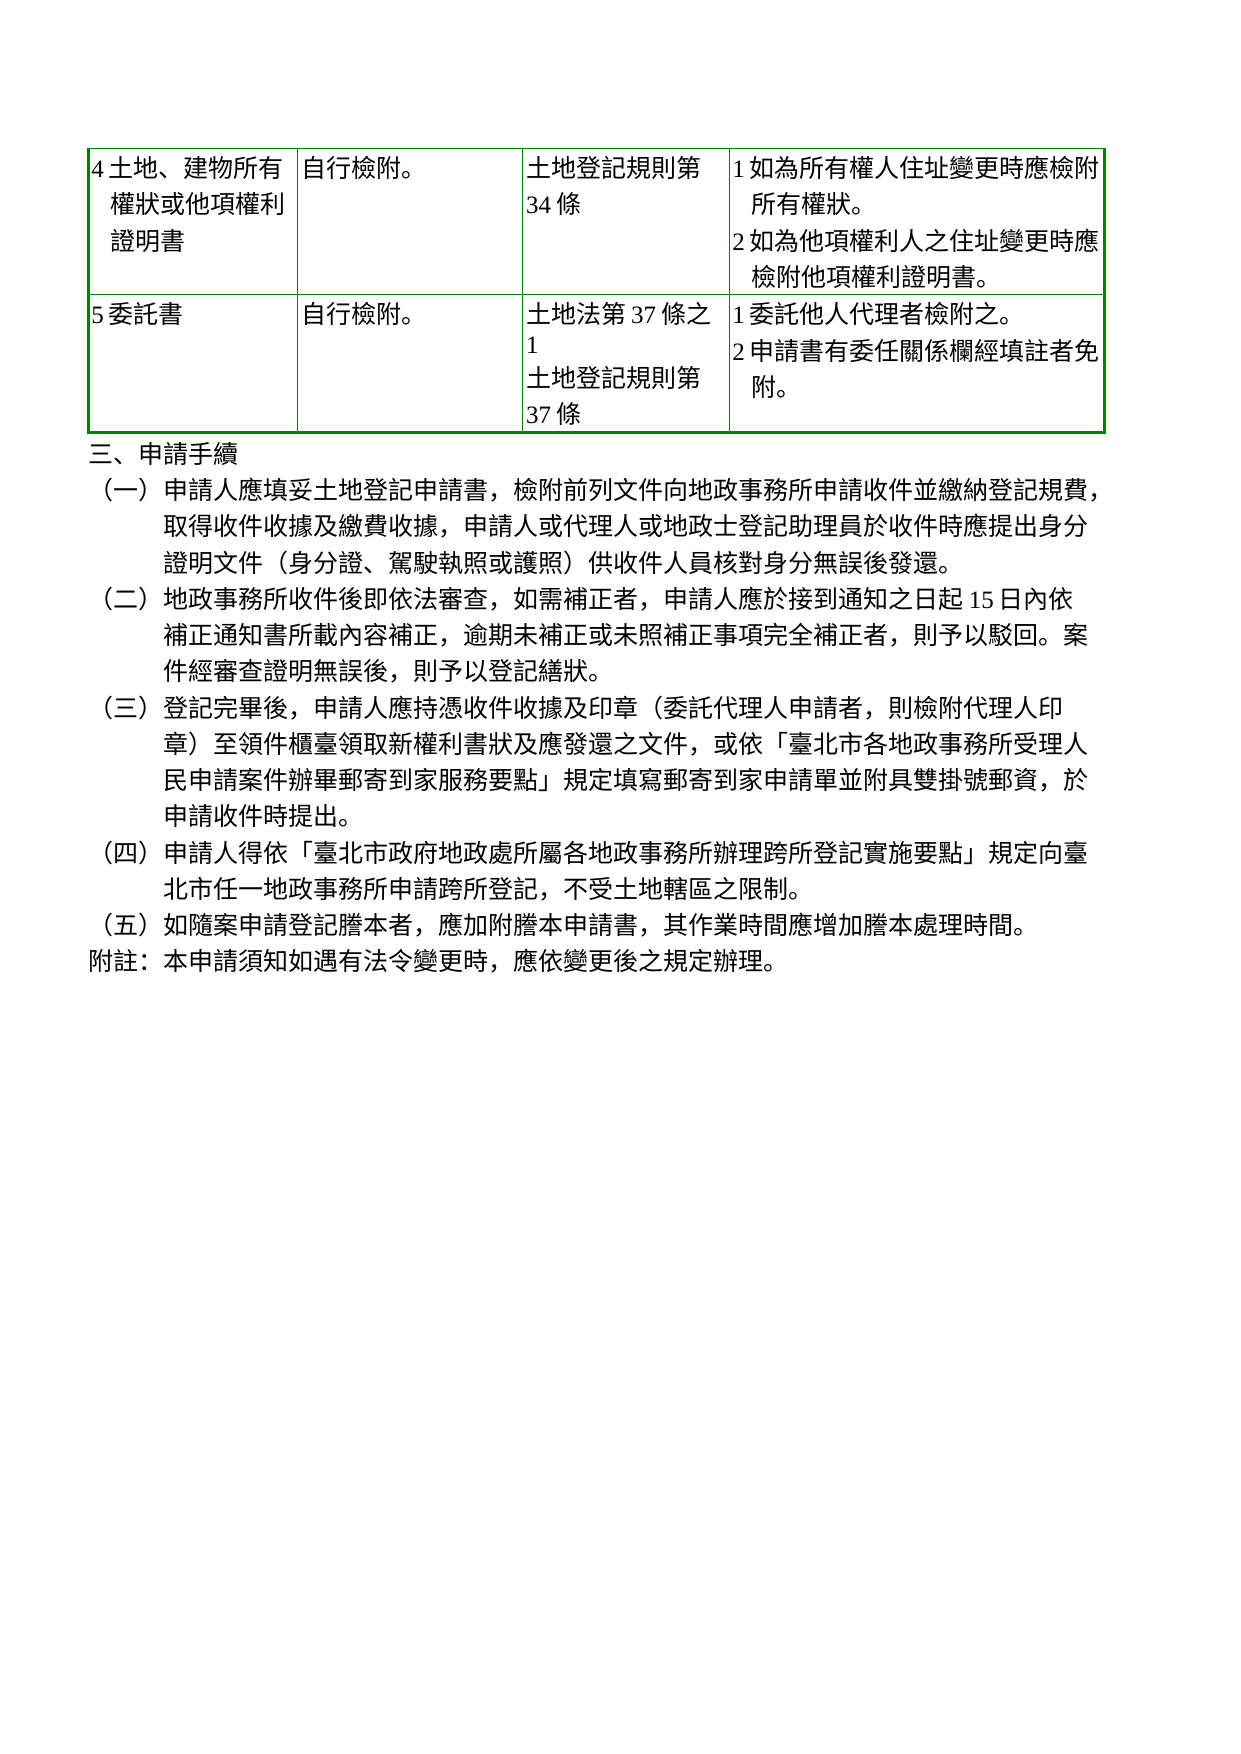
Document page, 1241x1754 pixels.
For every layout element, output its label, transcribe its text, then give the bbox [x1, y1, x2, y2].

table_cell 自行檢附。 [298, 149, 522, 294]
text （四）申請人得依「臺北市政府地政處所屬各地政事務所辦理跨所登記實施要點」規定向臺北市任一地政事務所申請跨所登記，不受土地轄區之限制。 [89, 833, 1092, 906]
table_cell 土地登記規則第34條 [523, 149, 729, 294]
table_cell 土地法第37條之1 土地登記規則第37條 [523, 295, 729, 431]
table_cell 4土地、建物所有權狀或他項權利證明書 [90, 149, 297, 294]
table_cell 1如為所有權人住址變更時應檢附所有權狀。 2如為他項權利人之住址變更時應檢附他項權利證明書。 [730, 149, 1103, 294]
table_cell 1委託他人代理者檢附之。 2申請書有委任關係欄經填註者免附。 [730, 295, 1103, 431]
text （三）登記完畢後，申請人應持憑收件收據及印章（委託代理人申請者，則檢附代理人印章）至領件櫃臺領取新權利書狀及應發還之文件，或依「臺北市各地政事務所受理人民申請案件辦畢郵寄到家服務要點」規定填寫郵寄到家申請單並附具雙掛號郵資，於申請收件時提出。 [89, 688, 1092, 833]
text 附註：本申請須知如遇有法令變更時，應依變更後之規定辦理。 [89, 942, 1092, 978]
text 三、申請手續 [89, 434, 1092, 471]
text （二）地政事務所收件後即依法審查，如需補正者，申請人應於接到通知之日起15日內依補正通知書所載內容補正，逾期未補正或未照補正事項完全補正者，則予以駁回。案件經審查證明無誤後，則予以登記繕狀。 [89, 579, 1092, 688]
text （五）如隨案申請登記謄本者，應加附謄本申請書，其作業時間應增加謄本處理時間。 [89, 906, 1092, 942]
text （一）申請人應填妥土地登記申請書，檢附前列文件向地政事務所申請收件並繳納登記規費，取得收件收據及繳費收據，申請人或代理人或地政士登記助理員於收件時應提出身分證明文件（身分證、駕駛執照或護照）供收件人員核對身分無誤後發還。 [89, 471, 1092, 579]
table_cell 自行檢附。 [298, 295, 522, 431]
table_cell 5委託書 [90, 295, 297, 431]
